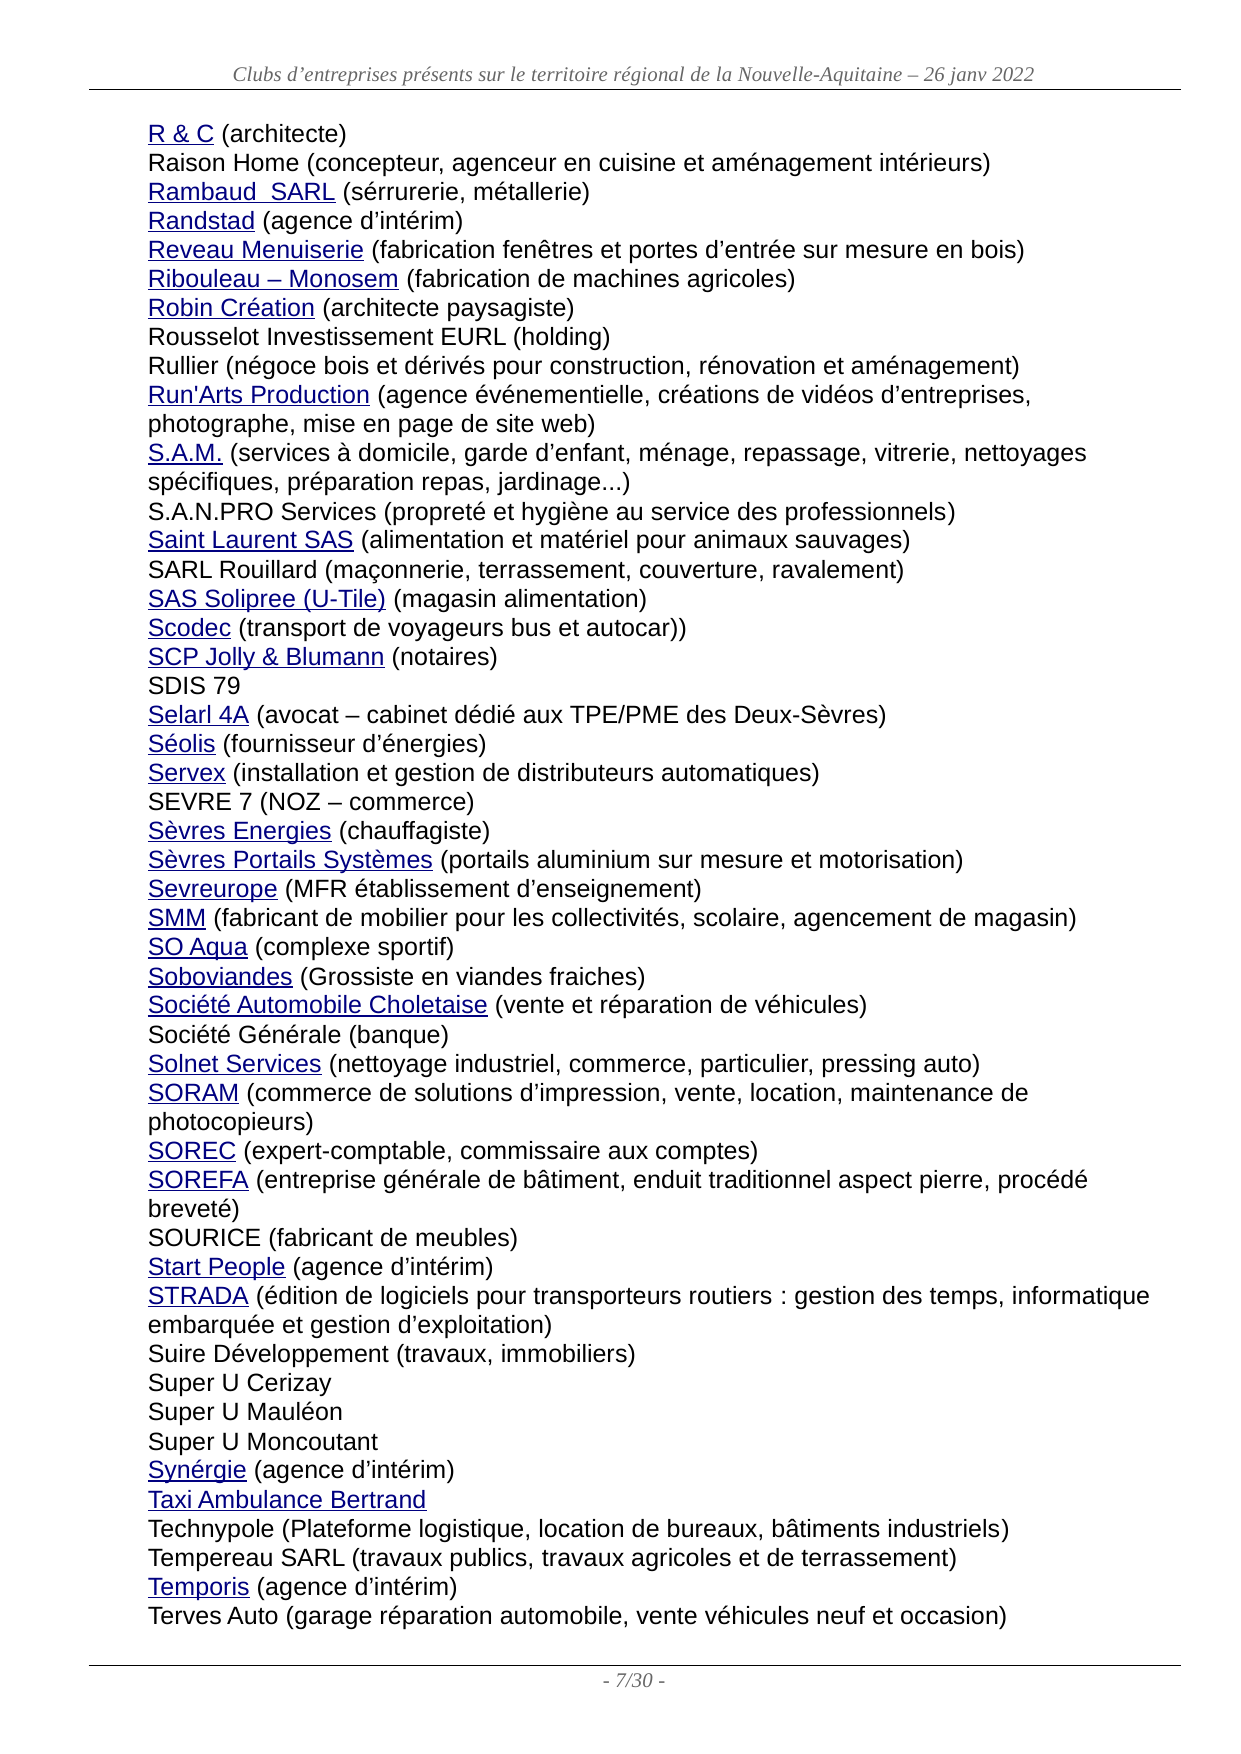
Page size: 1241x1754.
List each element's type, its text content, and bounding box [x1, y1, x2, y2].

text Temporis (agence d’intérim) [148, 1572, 1181, 1601]
text Ribouleau – Monosem (fabrication de machines agricoles) [148, 264, 1181, 293]
text Rambaud SARL (sérrurerie, métallerie) [148, 177, 1181, 206]
text SARL Rouillard (maçonnerie, terrassement, couverture, ravalement) [148, 554, 1181, 583]
text SMM (fabricant de mobilier pour les collectivités, scolaire, agencement de magasin) [148, 903, 1181, 932]
text Technypole (Plateforme logistique, location de bureaux, bâtiments industriels) [148, 1513, 1181, 1543]
text S.A.N.PRO Services (propreté et hygiène au service des professionnels) [148, 496, 1181, 525]
text Servex (installation et gestion de distributeurs automatiques) [148, 758, 1181, 787]
text SORAM (commerce de solutions d’impression, vente, location, maintenance de photocopieurs) [148, 1078, 1181, 1136]
text S.A.M. (services à domicile, garde d’enfant, ménage, repassage, vitrerie, nettoyages spécifiques, préparation repas, jardinage...) [148, 438, 1181, 496]
text Société Automobile Choletaise (vente et réparation de véhicules) [148, 990, 1181, 1019]
text SEVRE 7 (NOZ – commerce) [148, 787, 1181, 816]
text Raison Home (concepteur, agenceur en cuisine et aménagement intérieurs) [148, 148, 1181, 177]
text R & C (architecte) [148, 118, 1181, 148]
text Sevreurope (MFR établissement d’enseignement) [148, 874, 1181, 903]
text Taxi Ambulance Bertrand [148, 1484, 1181, 1513]
text Selarl 4A (avocat – cabinet dédié aux TPE/PME des Deux-Sèvres) [148, 700, 1181, 729]
text Super U Moncoutant [148, 1426, 1181, 1455]
text Soboviandes (Grossiste en viandes fraiches) [148, 961, 1181, 990]
text SDIS 79 [148, 671, 1181, 700]
text SCP Jolly & Blumann (notaires) [148, 642, 1181, 671]
text Synérgie (agence d’intérim) [148, 1455, 1181, 1484]
text SOREFA (entreprise générale de bâtiment, enduit traditionnel aspect pierre, procédé breveté) [148, 1165, 1181, 1223]
text Start People (agence d’intérim) [148, 1252, 1181, 1281]
text Scodec (transport de voyageurs bus et autocar)) [148, 613, 1181, 642]
text Sèvres Energies (chauffagiste) [148, 816, 1181, 845]
text Saint Laurent SAS (alimentation et matériel pour animaux sauvages) [148, 525, 1181, 554]
text Suire Développement (travaux, immobiliers) [148, 1339, 1181, 1368]
text SAS Solipree (U-Tile) (magasin alimentation) [148, 583, 1181, 613]
text Société Générale (banque) [148, 1019, 1181, 1048]
text Robin Création (architecte paysagiste) [148, 293, 1181, 322]
text Rousselot Investissement EURL (holding) [148, 322, 1181, 351]
text Super U Cerizay [148, 1368, 1181, 1397]
text Séolis (fournisseur d’énergies) [148, 729, 1181, 758]
text Sèvres Portails Systèmes (portails aluminium sur mesure et motorisation) [148, 845, 1181, 874]
text Run'Arts Production (agence événementielle, créations de vidéos d’entreprises, photographe, mise en page de site web) [148, 380, 1181, 438]
text SOURICE (fabricant de meubles) [148, 1223, 1181, 1252]
text Rullier (négoce bois et dérivés pour construction, rénovation et aménagement) [148, 351, 1181, 380]
text Super U Mauléon [148, 1397, 1181, 1426]
text Terves Auto (garage réparation automobile, vente véhicules neuf et occasion) [148, 1601, 1181, 1630]
text Reveau Menuiserie (fabrication fenêtres et portes d’entrée sur mesure en bois) [148, 235, 1181, 264]
text Solnet Services (nettoyage industriel, commerce, particulier, pressing auto) [148, 1048, 1181, 1078]
text Tempereau SARL (travaux publics, travaux agricoles et de terrassement) [148, 1543, 1181, 1572]
text Randstad (agence d’intérim) [148, 206, 1181, 235]
text SOREC (expert-comptable, commissaire aux comptes) [148, 1136, 1181, 1165]
text SO Aqua (complexe sportif) [148, 932, 1181, 961]
text STRADA (édition de logiciels pour transporteurs routiers : gestion des temps, informatique embarquée et gestion d’exploitation) [148, 1281, 1181, 1339]
